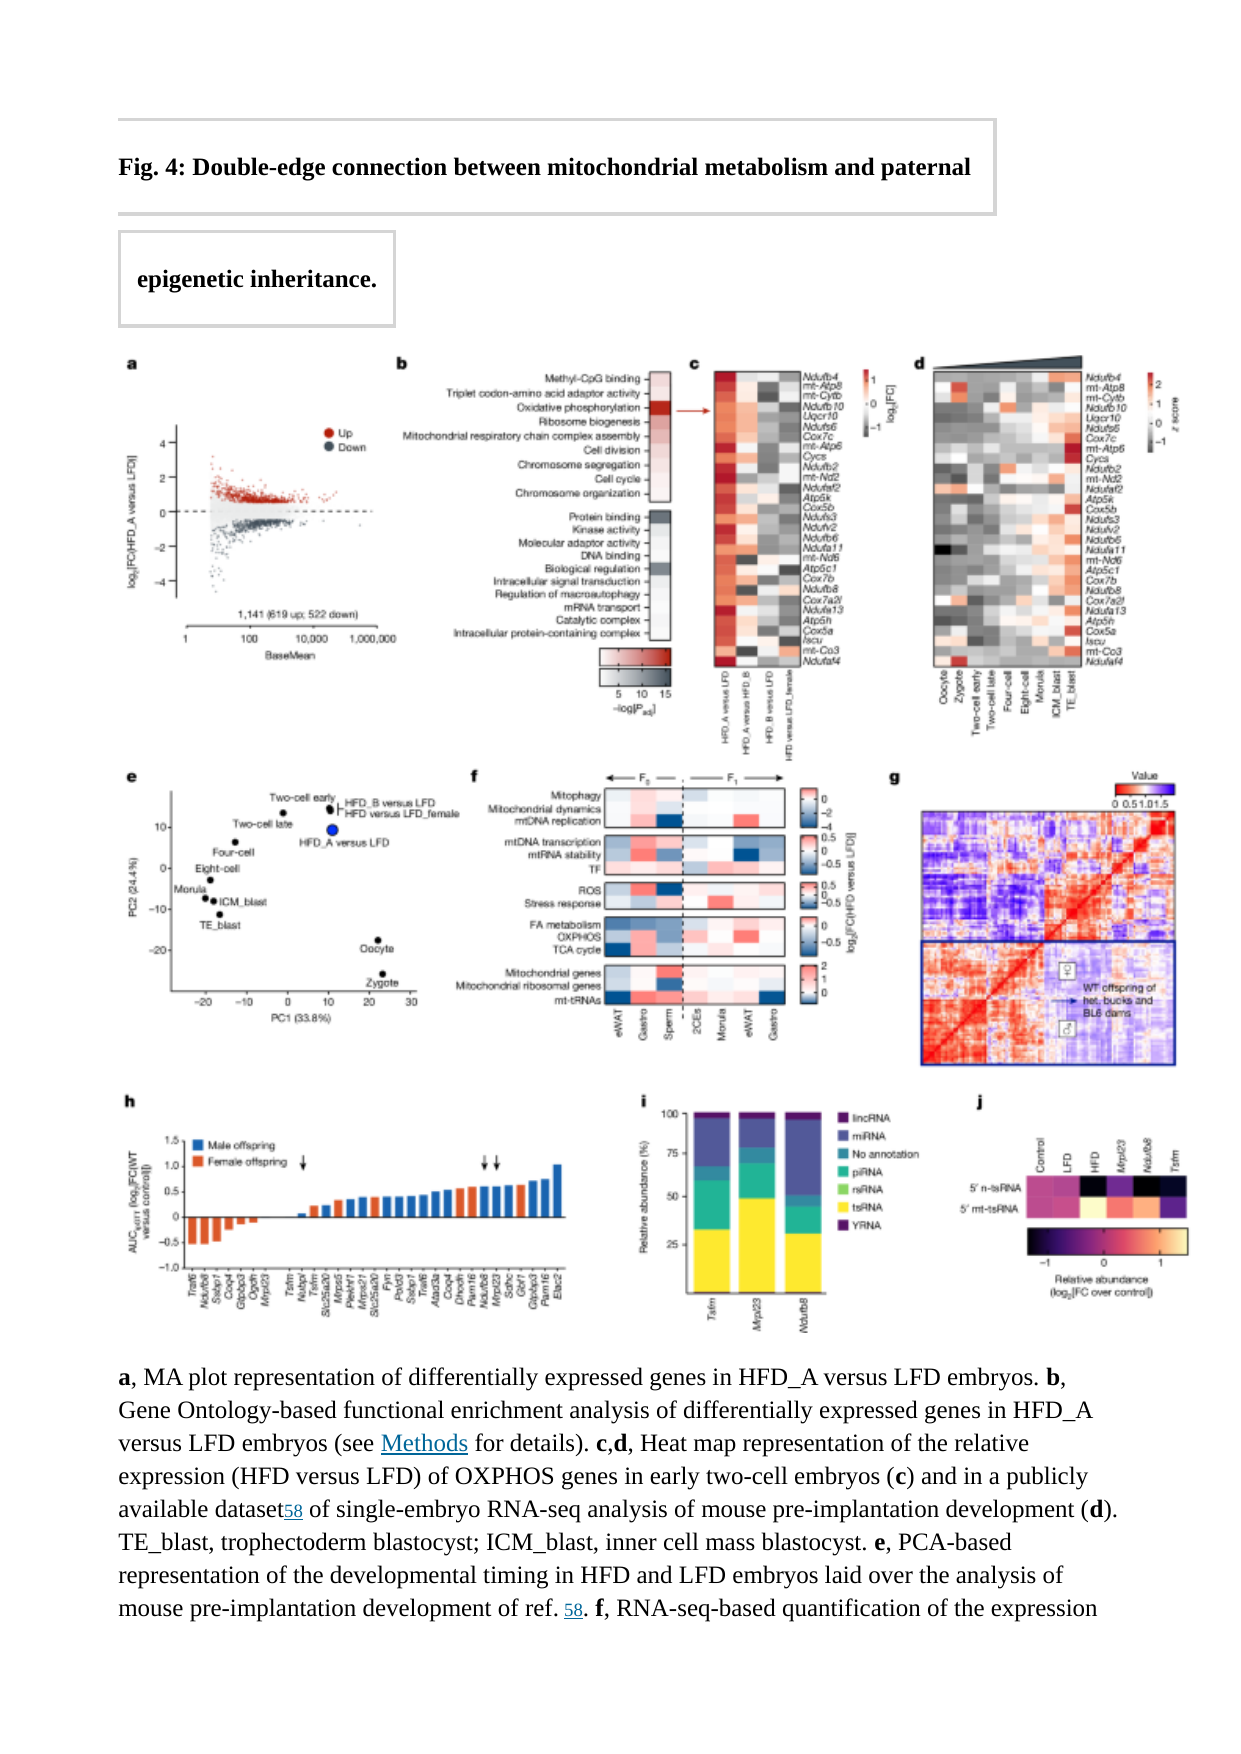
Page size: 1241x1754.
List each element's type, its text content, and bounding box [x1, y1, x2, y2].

text Fig. 4: Double-edge connection between mitochondrial metabolism and paternal epigenetic inheritance. [118, 118, 1122, 328]
text a, MA plot representation of differentially expressed genes in HFD_A versus LFD embryos. b, Gene Ontology-based functional enrichment analysis of differentially expressed genes in HFD_A versus LFD embryos (see Methods for details). c,d, Heat map representation of the relative expression (HFD versus LFD) of OXPHOS genes in early two-cell embryos (c) and in a publicly available dataset58 of single-embryo RNA-seq analysis of mouse pre-implantation development (d). TE_blast, trophectoderm blastocyst; ICM_blast, inner cell mass blastocyst. e, PCA-based representation of the developmental timing in HFD and LFD embryos laid over the analysis of mouse pre-implantation development of ref. 58. f, RNA-seq-based quantification of the expression [118, 1362, 1122, 1622]
picture [118, 354, 1192, 1333]
